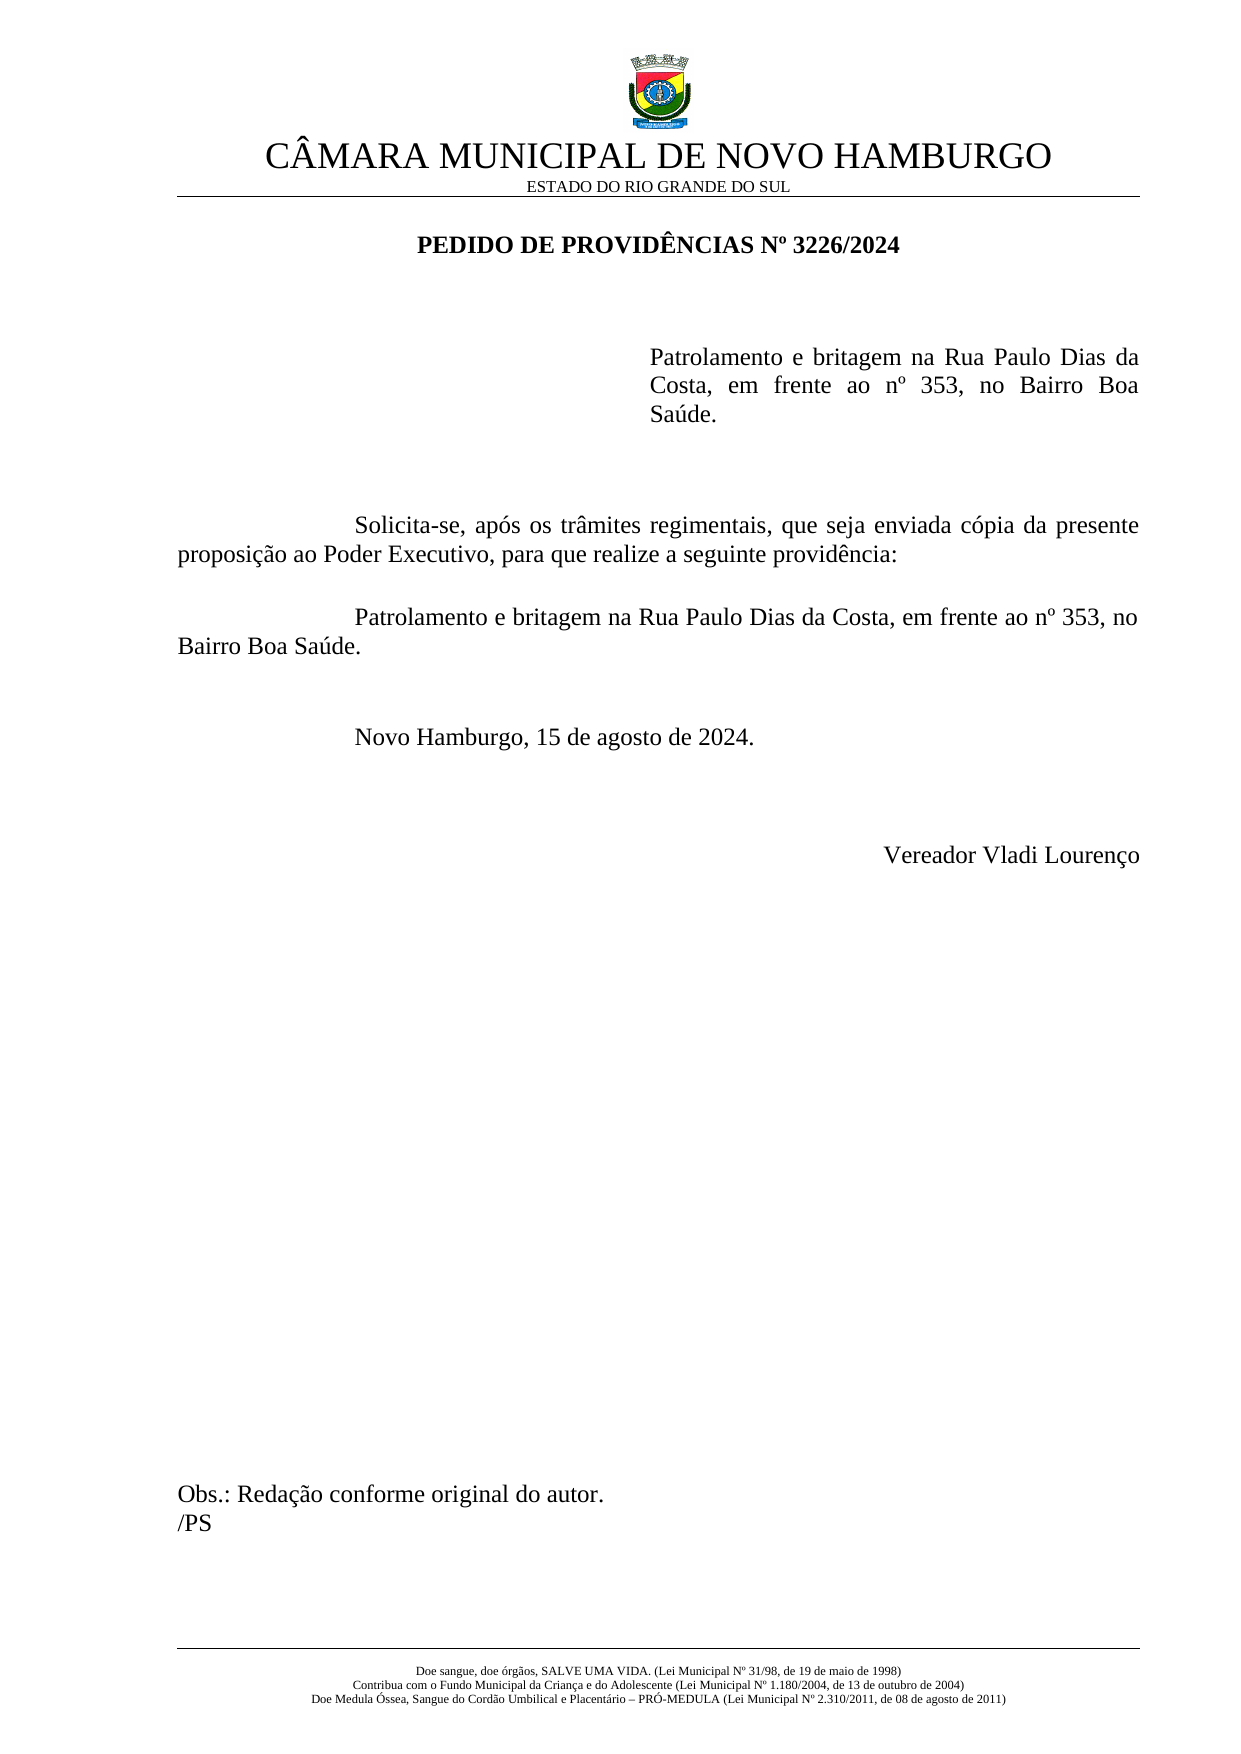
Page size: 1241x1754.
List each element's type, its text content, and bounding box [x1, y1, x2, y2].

text Vereador Vladi Lourenço [649, 840, 1140, 868]
text /PS [177, 1508, 1140, 1537]
text Solicita-se, após os trâmites regimentais, que seja enviada cópia da presente proposição ao Poder Executivo, para que realize a seguinte providência: [177, 511, 1140, 568]
text PEDIDO DE PROVIDÊNCIAS Nº 3226/2024 [177, 230, 1140, 259]
text Obs.: Redação conforme original do autor. [177, 1479, 1140, 1508]
text Novo Hamburgo, 15 de agosto de 2024. [177, 722, 1140, 751]
text Patrolamento e britagem na Rua Paulo Dias da Costa, em frente ao nº 353, no Bairro Boa Saúde. [177, 602, 1140, 659]
text Patrolamento e britagem na Rua Paulo Dias da Costa, em frente ao nº 353, no Bairro Boa Saúde. [649, 342, 1140, 428]
picture [623, 48, 694, 133]
